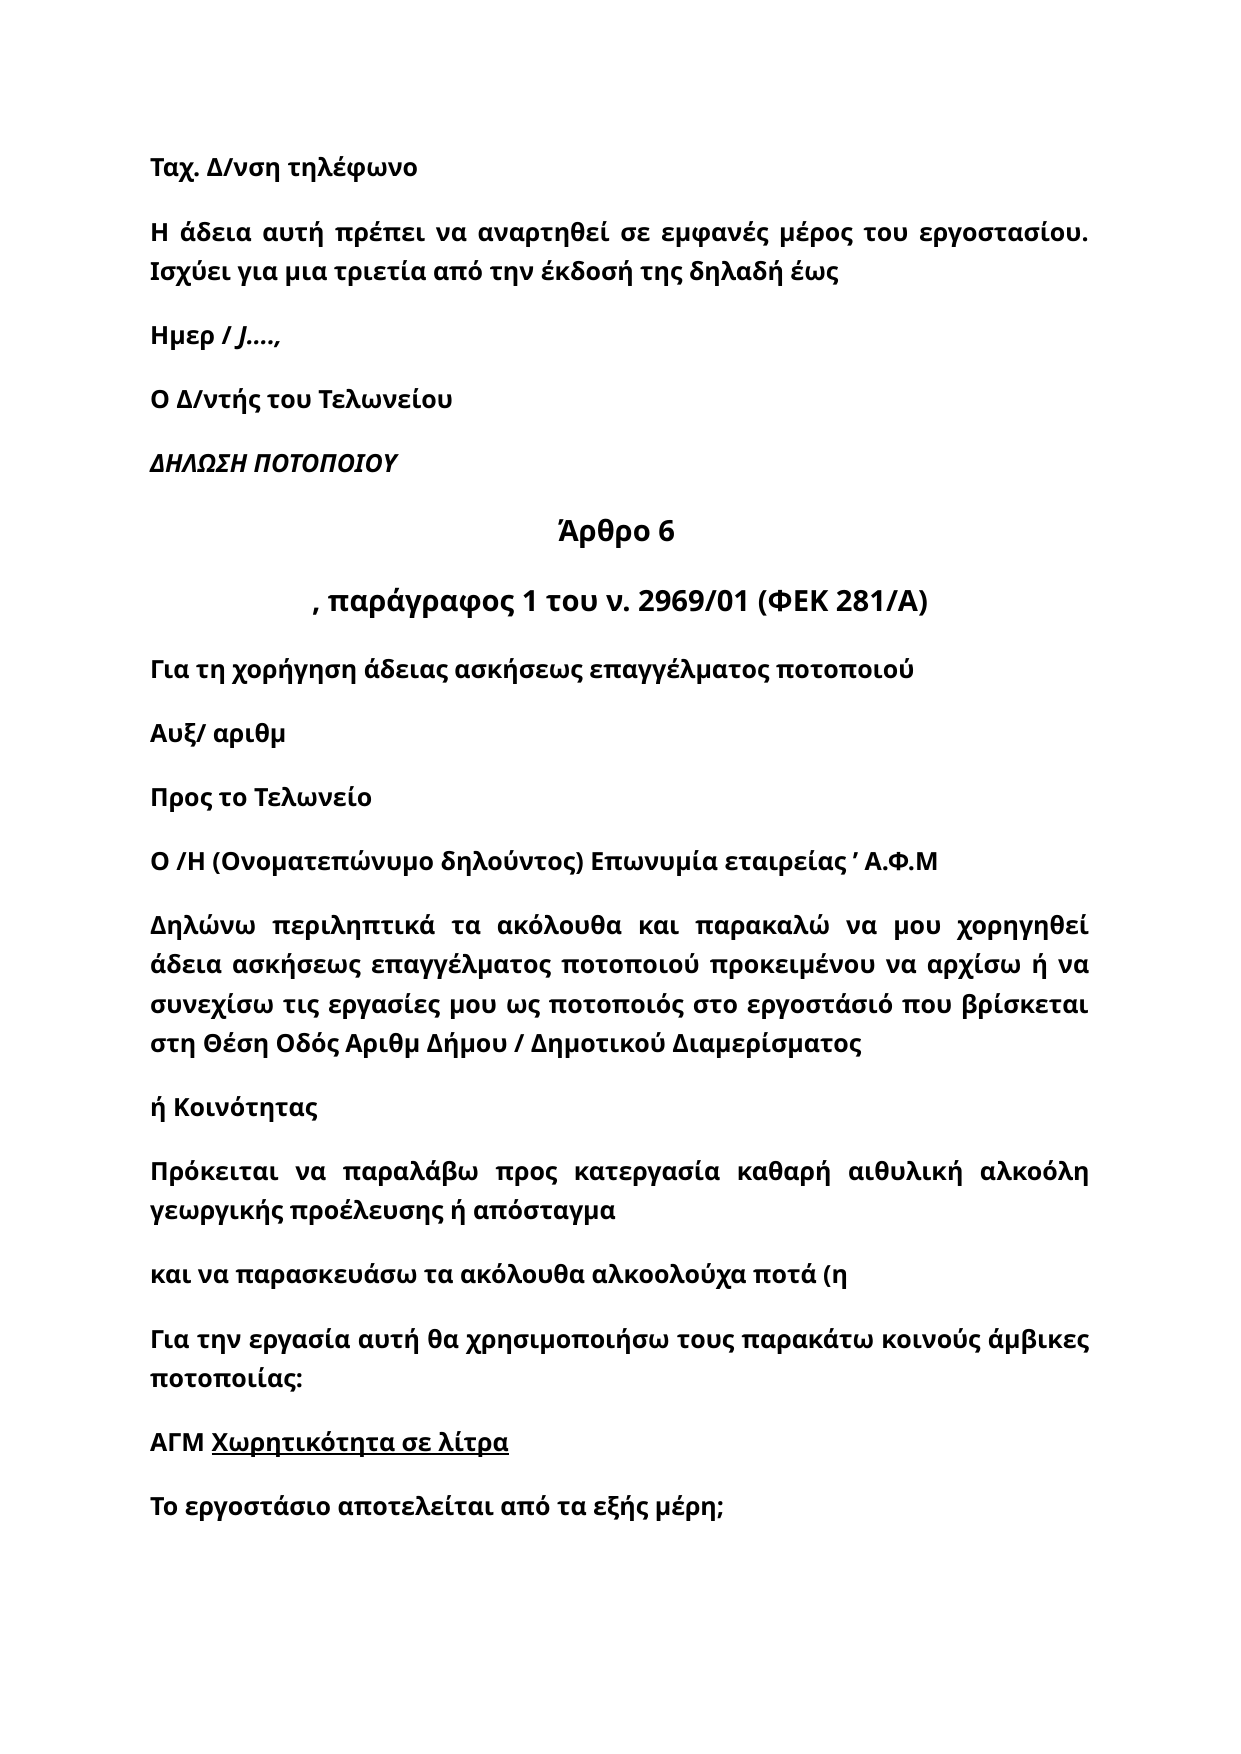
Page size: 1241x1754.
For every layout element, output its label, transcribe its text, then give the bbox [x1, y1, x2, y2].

text Ο /Η (Ονοματεπώνυμο δηλούντος) Επωνυμία εταιρείας ’ Α.Φ.Μ [150, 844, 1090, 878]
text Για την εργασία αυτή θα χρησιμοποιήσω τους παρακάτω κοινούς άμβικες ποτοποιίας: [150, 1321, 1090, 1394]
text και να παρασκευάσω τα ακόλουθα αλκοολούχα ποτά (η [150, 1257, 1090, 1291]
text Πρόκειται να παραλάβω προς κατεργασία καθαρή αιθυλική αλκοόλη γεωργικής προέλευσης ή απόσταγμα [150, 1154, 1090, 1227]
subtitle Άρθρο 6 [150, 510, 1090, 550]
text Για τη χορήγηση άδειας ασκήσεως επαγγέλματος ποτοποιού [150, 651, 1090, 685]
text ή Κοινότητας [150, 1089, 1090, 1124]
text Δηλώνω περιληπτικά τα ακόλουθα και παρακαλώ να μου χορηγηθεί άδεια ασκήσεως επαγγέλματος ποτοποιού προκειμένου να αρχίσω ή να συνεχίσω τις εργασίες μου ως ποτοποιός στο εργοστάσιό που βρίσκεται στη Θέση Οδός Αριθμ Δήμου / Δημοτικού Διαμερίσματος [150, 908, 1090, 1059]
text Το εργοστάσιο αποτελείται από τα εξής μέρη; [150, 1489, 1090, 1523]
subtitle , παράγραφος 1 του ν. 2969/01 (ΦΕΚ 281/Α) [150, 581, 1090, 620]
text Προς το Τελωνείο [150, 779, 1090, 814]
text Ταχ. Δ/νση τηλέφωνο [150, 150, 1090, 184]
text Η άδεια αυτή πρέπει να αναρτηθεί σε εμφανές μέρος του εργοστασίου. Ισχύει για μια τριετία από την έκδοσή της δηλαδή έως [150, 214, 1090, 287]
text Ο Δ/ντής του Τελωνείου [150, 382, 1090, 416]
text ΑΓΜ Χωρητικότητα σε λίτρα [150, 1424, 1090, 1459]
text Αυξ/ αριθμ [150, 715, 1090, 749]
text ΔΗΛΩΣΗ ΠΟΤΟΠΟΙΟΥ [150, 446, 1090, 480]
text Ημερ / J...., [150, 317, 1090, 352]
